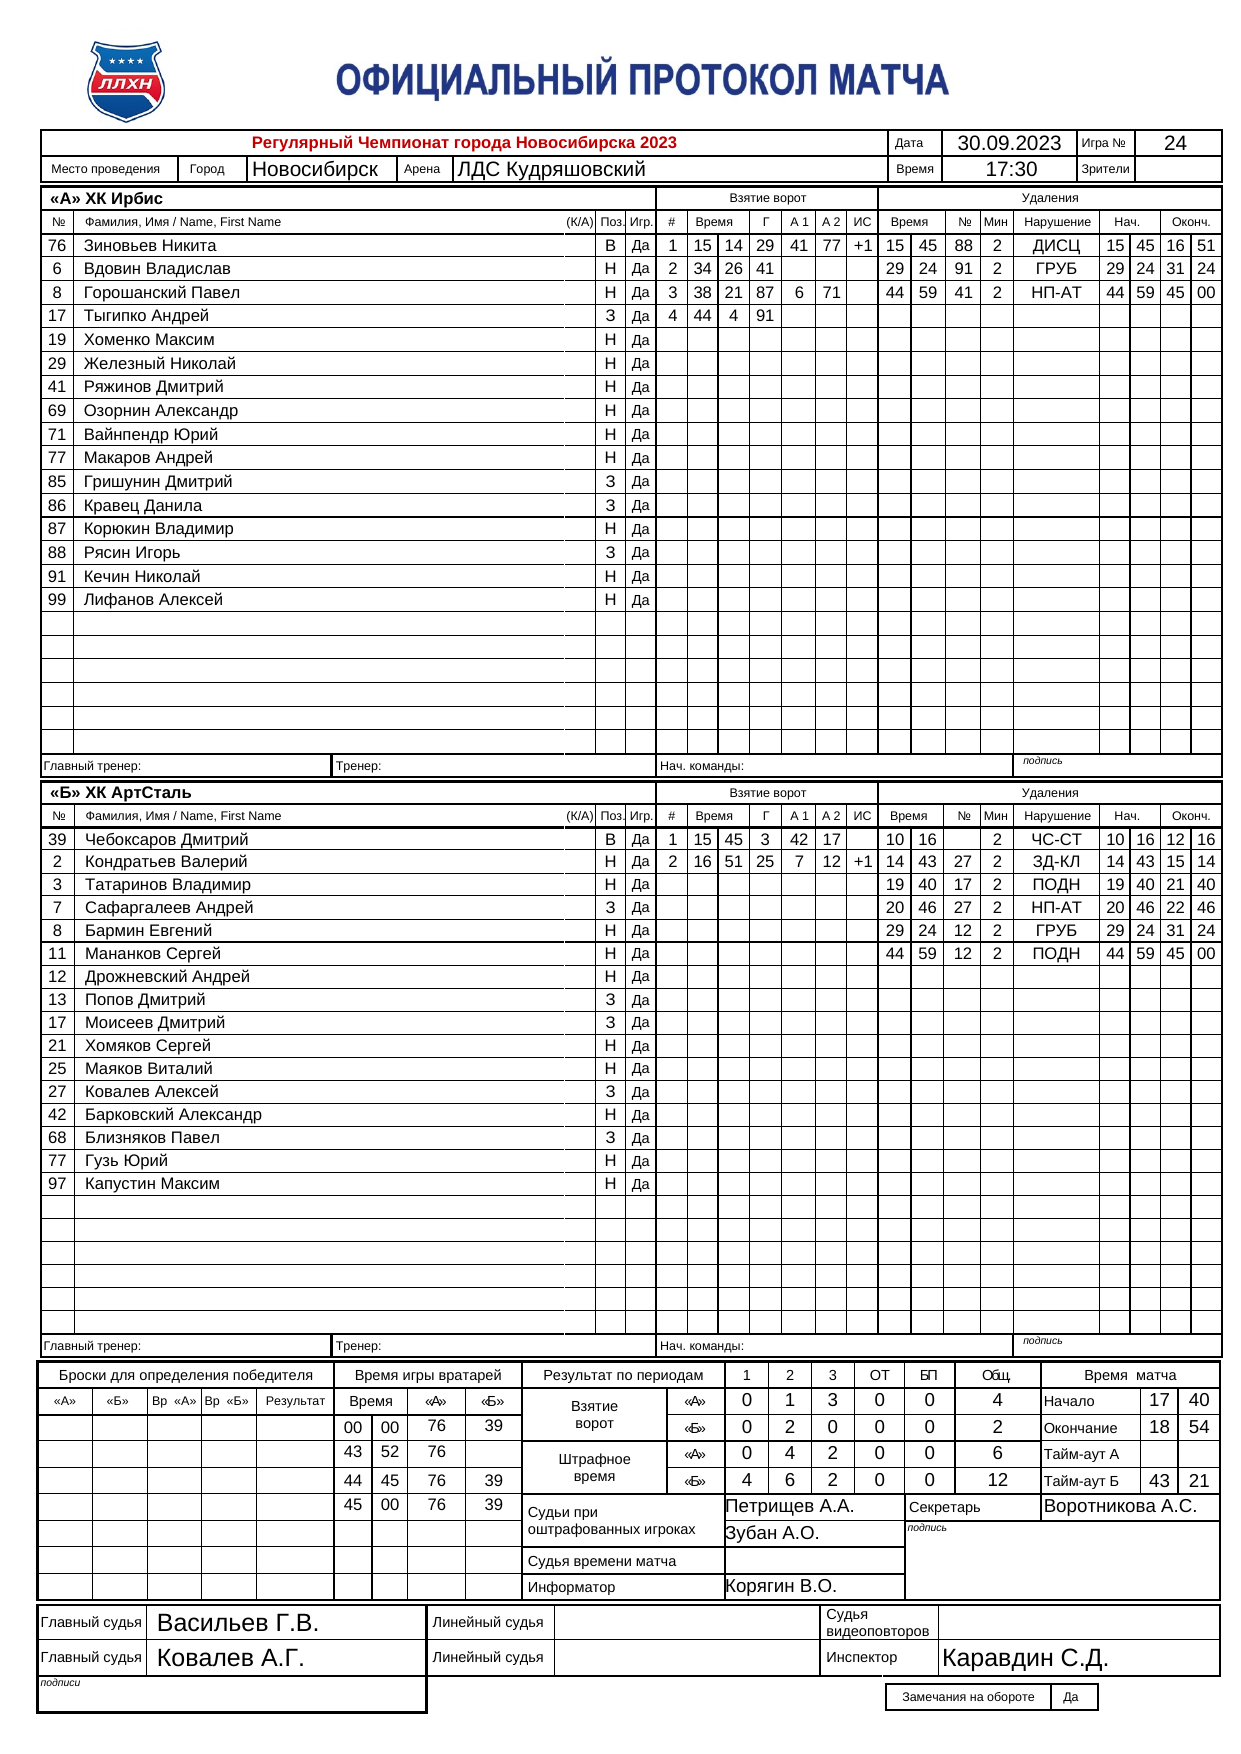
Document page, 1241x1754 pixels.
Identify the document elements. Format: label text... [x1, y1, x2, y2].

table_cell [1100, 305, 1129, 327]
table_cell [879, 1127, 910, 1149]
table_cell [657, 612, 687, 634]
table_cell [1014, 707, 1099, 729]
table_cell [981, 376, 1013, 398]
table_cell [565, 1311, 595, 1333]
table_cell [847, 1058, 877, 1079]
table_cell Да [626, 874, 655, 895]
table_cell [408, 1521, 465, 1546]
table_cell [688, 943, 717, 964]
table_cell ПОДН [1014, 943, 1099, 964]
table_cell [1192, 1288, 1221, 1310]
table_cell [816, 565, 846, 587]
table_cell 2 [981, 850, 1013, 872]
table_cell 71 [816, 281, 846, 303]
table_cell [335, 1574, 371, 1599]
table_cell [719, 423, 749, 445]
table_cell [1100, 1242, 1129, 1264]
table_cell [688, 707, 717, 729]
table_cell [565, 850, 595, 872]
table_cell [1192, 1127, 1221, 1149]
table_cell 2 [981, 896, 1013, 918]
table_cell Да [626, 989, 655, 1011]
table_cell [944, 829, 980, 849]
table_cell (К/А) [565, 805, 595, 826]
table_cell Г [750, 211, 781, 233]
table_cell Штрафное время [523, 1442, 666, 1493]
table_cell Лифанов Алексей [74, 588, 564, 611]
table_cell [257, 1468, 333, 1493]
table_cell [879, 399, 910, 422]
table_cell Н [596, 1058, 625, 1079]
table_cell [1161, 659, 1190, 682]
table_cell 45 [719, 829, 749, 849]
table_cell [42, 730, 73, 753]
table_cell [750, 1012, 781, 1033]
table_cell [912, 1173, 943, 1195]
table_cell [1161, 470, 1190, 493]
table_cell [750, 920, 781, 941]
table_cell [596, 683, 625, 706]
table_cell [202, 1468, 256, 1493]
table_cell [981, 1127, 1013, 1149]
table_cell [565, 1242, 595, 1264]
table_cell [912, 305, 945, 327]
table_cell [981, 494, 1013, 516]
table_cell 97 [42, 1173, 74, 1195]
table_cell [816, 588, 846, 611]
table_cell [981, 636, 1013, 658]
table_cell [1161, 399, 1190, 422]
table_cell [816, 920, 846, 941]
table_cell Н [596, 850, 625, 872]
table_cell [1131, 494, 1160, 516]
table_cell [657, 707, 687, 729]
table_cell [879, 612, 910, 634]
table_cell [946, 541, 980, 564]
table_cell ПОДН [1014, 874, 1099, 895]
table_cell [883, 1677, 1220, 1681]
table_cell Новосибирск [248, 157, 396, 181]
table_cell Главный тренер: [42, 1335, 330, 1356]
table_cell [565, 1058, 595, 1079]
table_cell Судьи при оштрафованных игроках [523, 1495, 724, 1546]
table_cell [782, 1242, 815, 1264]
table_cell Да [626, 943, 655, 964]
table_cell «Б» [668, 1468, 724, 1493]
table_cell 25 [750, 850, 781, 872]
table_cell [1161, 1288, 1190, 1310]
table_cell Информатор [523, 1575, 724, 1599]
table_cell 0 [726, 1415, 768, 1440]
table_cell В [596, 829, 625, 849]
table_cell 44 [335, 1468, 371, 1493]
table_cell [657, 1012, 687, 1033]
table_cell Н [596, 1150, 625, 1172]
table_cell [719, 399, 749, 422]
table_cell Время [879, 805, 943, 826]
table_cell [688, 1035, 717, 1057]
table_cell [981, 518, 1013, 540]
table_cell [981, 730, 1013, 753]
table_cell [816, 257, 846, 280]
table_cell [719, 1173, 749, 1195]
table_cell [782, 541, 815, 564]
table_cell [1161, 1219, 1190, 1241]
table_cell [565, 257, 595, 280]
table_cell [847, 565, 877, 587]
table_cell [657, 588, 687, 611]
table_cell [719, 636, 749, 658]
table_cell 14 [1100, 850, 1129, 872]
table_cell 8 [42, 281, 73, 303]
table_cell [75, 1219, 564, 1241]
table_cell 44 [1100, 281, 1129, 303]
table_cell [719, 328, 749, 351]
table_cell 86 [42, 494, 73, 516]
table_cell [1014, 399, 1099, 422]
table_cell 6 [42, 257, 73, 280]
table_cell [1161, 1265, 1190, 1287]
table_header Взятие ворот [657, 783, 877, 803]
table_cell [1100, 541, 1129, 564]
table_cell Нарушение [1014, 211, 1099, 233]
table_cell 4 [726, 1468, 768, 1493]
table_cell [946, 588, 980, 611]
table_cell [912, 1127, 943, 1149]
table_cell [816, 612, 846, 634]
table_cell Место проведения [42, 157, 177, 181]
table_cell [596, 659, 625, 682]
table_cell [75, 1196, 564, 1218]
table_cell 16 [1131, 829, 1160, 849]
table_cell [1014, 588, 1099, 611]
table_cell [1014, 470, 1099, 493]
table_cell [912, 423, 945, 445]
table_cell [1136, 157, 1221, 181]
table_cell [912, 707, 945, 729]
table_cell [1014, 1311, 1099, 1333]
table_cell Н [596, 281, 625, 303]
table_cell [1100, 352, 1129, 374]
table_header Да [1052, 1685, 1097, 1709]
table_cell Город [179, 157, 246, 181]
table_cell [1161, 636, 1190, 658]
table_cell 91 [750, 305, 781, 327]
table_cell [750, 943, 781, 964]
table_cell 4 [956, 1389, 1040, 1413]
table_cell Бармин Евгений [75, 920, 564, 941]
table_cell [719, 683, 749, 706]
table_cell [912, 1311, 943, 1333]
table_cell [879, 305, 910, 327]
table_cell 3 [42, 874, 74, 895]
table_cell [847, 257, 877, 280]
table_cell [688, 1150, 717, 1172]
table_cell З [596, 1127, 625, 1149]
table_cell 21 [1179, 1468, 1219, 1493]
table_cell Кравец Данила [74, 494, 564, 516]
table_cell 20 [879, 896, 910, 918]
table_cell [981, 683, 1013, 706]
table_cell [1161, 730, 1190, 753]
table_cell 42 [782, 829, 815, 849]
table_cell [816, 1219, 846, 1241]
table_cell [847, 966, 877, 987]
table_cell [879, 707, 910, 729]
table_cell 0 [855, 1415, 904, 1440]
table_cell 21 [1161, 874, 1190, 895]
table_cell [912, 612, 945, 634]
table_cell [847, 1196, 877, 1218]
table_cell [1192, 376, 1221, 398]
table_cell [688, 683, 717, 706]
table_cell [816, 1058, 846, 1079]
table_cell 29 [42, 352, 73, 374]
table_cell [1100, 1127, 1129, 1149]
table_cell [879, 683, 910, 706]
table_cell 1 [657, 829, 687, 849]
table_cell [879, 1035, 910, 1057]
table_cell 39 [42, 829, 74, 849]
table_cell [782, 966, 815, 987]
table_cell 27 [944, 896, 980, 918]
table_cell [879, 966, 910, 987]
table_cell [657, 423, 687, 445]
table_cell [1131, 1012, 1160, 1033]
table_cell [1192, 612, 1221, 634]
table_cell [42, 612, 73, 634]
table_cell [93, 1441, 147, 1467]
table_cell [750, 966, 781, 987]
table_cell [148, 1416, 201, 1440]
table_cell Фамилия, Имя / Name, First Name [74, 211, 565, 233]
table_cell [1100, 376, 1129, 398]
table_cell Да [626, 1127, 655, 1149]
table_cell 0 [726, 1389, 768, 1413]
table_cell Сафаргалеев Андрей [75, 896, 564, 918]
table_cell [565, 966, 595, 987]
table_cell [565, 518, 595, 540]
table_cell [688, 730, 717, 753]
table_cell Поз. [596, 805, 625, 826]
table_cell [981, 659, 1013, 682]
table_cell 91 [946, 257, 980, 280]
table_cell Да [626, 1035, 655, 1057]
table_cell 24 [1131, 257, 1160, 280]
table_cell подписи [39, 1677, 425, 1711]
table_cell 7 [42, 896, 74, 918]
table_cell [596, 1265, 625, 1287]
table_cell [1192, 1012, 1221, 1033]
table_cell [912, 376, 945, 398]
table_cell [657, 494, 687, 516]
table_cell [1014, 612, 1099, 634]
table_cell [1192, 707, 1221, 729]
table_cell [1100, 1288, 1129, 1310]
table_cell [1014, 1058, 1099, 1079]
table_cell [688, 966, 717, 987]
table_cell [93, 1468, 147, 1493]
table_cell [1192, 1081, 1221, 1103]
table_cell [782, 1012, 815, 1033]
table_cell [1100, 588, 1129, 611]
table_cell Арена [398, 157, 452, 181]
table_cell [565, 1104, 595, 1126]
table_cell [750, 989, 781, 1011]
table_cell З [596, 470, 625, 493]
table_cell [912, 966, 943, 987]
table_cell [1100, 1150, 1129, 1172]
table_cell 0 [726, 1442, 768, 1467]
table_cell 59 [912, 943, 943, 964]
table_cell 2 [42, 850, 74, 872]
table_cell 2 [981, 235, 1013, 256]
table_cell [596, 1242, 625, 1264]
table_cell [1100, 328, 1129, 351]
table_cell [782, 257, 815, 280]
table_cell 29 [750, 235, 781, 256]
table_cell [408, 1574, 465, 1599]
table_cell [688, 446, 717, 469]
table_cell [1131, 1219, 1160, 1241]
table_cell [42, 1311, 74, 1333]
table_cell [688, 920, 717, 941]
table_cell [42, 636, 73, 658]
table_cell [847, 707, 877, 729]
table_cell [981, 1242, 1013, 1264]
table_cell «А» [39, 1389, 92, 1413]
table_cell 0 [905, 1442, 954, 1467]
table_cell [847, 1012, 877, 1033]
table_header Дата [889, 131, 941, 155]
table_cell Время [688, 805, 749, 826]
table_cell [1131, 966, 1160, 987]
table_header «Б» ХК АртСталь [42, 783, 655, 803]
table_cell [912, 399, 945, 422]
table_cell Мананков Сергей [75, 943, 564, 964]
table_cell [1131, 1035, 1160, 1057]
table_cell [944, 966, 980, 987]
table_cell 24 [1131, 920, 1160, 941]
table_cell 38 [688, 281, 717, 303]
table_cell [816, 1288, 846, 1310]
table_cell [565, 1150, 595, 1172]
table_cell Васильев Г.В. [147, 1606, 425, 1639]
table_cell [1161, 1012, 1190, 1033]
table_cell НП-АТ [1014, 281, 1099, 303]
table_cell [1014, 1035, 1099, 1057]
table_cell [750, 1035, 781, 1057]
table_cell [782, 565, 815, 587]
table_cell [74, 636, 564, 658]
table_cell 88 [946, 235, 980, 256]
table_cell [782, 470, 815, 493]
table_cell Тыгипко Андрей [74, 305, 564, 327]
table_cell [944, 989, 980, 1011]
table_cell [719, 1196, 749, 1218]
table_cell [565, 1219, 595, 1241]
table_cell ГРУБ [1014, 920, 1099, 941]
table_cell [981, 612, 1013, 634]
table_cell [1014, 1127, 1099, 1149]
table_cell «Б» [668, 1415, 724, 1440]
table_cell [847, 588, 877, 611]
table_cell [39, 1547, 92, 1573]
table_cell [657, 730, 687, 753]
table_cell [555, 1606, 819, 1639]
table_cell [466, 1521, 521, 1546]
table_cell [782, 896, 815, 918]
table_cell [1014, 730, 1099, 753]
table_cell [202, 1441, 256, 1467]
table_cell [148, 1547, 201, 1573]
table_cell [879, 1196, 910, 1218]
table_cell Взятие ворот [523, 1389, 666, 1440]
table_cell [657, 920, 687, 941]
table_cell # [657, 805, 687, 826]
table_cell [912, 1196, 943, 1218]
table_cell [565, 446, 595, 469]
table_cell 88 [42, 541, 73, 564]
table_cell [981, 707, 1013, 729]
table_cell [1161, 1150, 1190, 1172]
table_cell Да [626, 1150, 655, 1172]
table_cell 0 [855, 1389, 904, 1413]
table_cell [626, 707, 655, 729]
table_cell 15 [1100, 235, 1129, 256]
table_cell [74, 707, 564, 729]
table_cell [93, 1416, 147, 1440]
table_cell [565, 659, 595, 682]
table_cell 00 [335, 1416, 371, 1440]
table_cell [42, 707, 73, 729]
table_cell [879, 376, 910, 398]
table_cell [688, 1104, 717, 1126]
table_cell [1014, 1196, 1099, 1218]
table_cell Попов Дмитрий [75, 989, 564, 1011]
table_cell [1131, 328, 1160, 351]
table_cell [847, 328, 877, 351]
table_cell [1131, 1058, 1160, 1079]
table_cell З [596, 989, 625, 1011]
table_cell Петрищев А.А. [726, 1495, 904, 1520]
table_cell [816, 730, 846, 753]
table_cell Секретарь [906, 1495, 1040, 1520]
table_cell [657, 328, 687, 351]
table_cell [688, 352, 717, 374]
table_cell ЧС-СТ [1014, 829, 1099, 849]
table_cell [847, 281, 877, 303]
table_cell [1131, 376, 1160, 398]
table_cell [847, 659, 877, 682]
table_cell [816, 1035, 846, 1057]
table_cell [596, 612, 625, 634]
table_cell +1 [847, 850, 877, 872]
table_cell 46 [912, 896, 943, 918]
table_cell [816, 966, 846, 987]
table_cell 87 [750, 281, 781, 303]
table_cell [816, 943, 846, 964]
table_cell 12 [42, 966, 74, 987]
table_cell [565, 328, 595, 351]
table_cell 52 [373, 1441, 407, 1467]
table_cell [1131, 541, 1160, 564]
table_cell [565, 612, 595, 634]
table_cell [879, 1104, 910, 1126]
table_cell 12 [816, 850, 846, 872]
table_cell [565, 920, 595, 941]
table_cell подпись [1014, 755, 1221, 776]
table_cell Ряжинов Дмитрий [74, 376, 564, 398]
table_cell [565, 588, 595, 611]
table_cell Н [596, 1035, 625, 1057]
table_cell 7 [782, 850, 815, 872]
table_cell [719, 494, 749, 516]
table_cell [565, 1081, 595, 1103]
table_cell [847, 1288, 877, 1310]
table_cell [657, 1173, 687, 1195]
table_cell [912, 470, 945, 493]
table_cell 15 [688, 829, 717, 849]
table_cell [879, 446, 910, 469]
table_cell Оконч. [1161, 211, 1221, 233]
table_cell [912, 565, 945, 587]
table_cell [42, 1265, 74, 1287]
table_cell [688, 588, 717, 611]
table_cell [944, 1012, 980, 1033]
table_cell Хоменко Максим [74, 328, 564, 351]
table_cell [688, 1012, 717, 1033]
table_cell Да [626, 423, 655, 445]
table_cell [944, 1173, 980, 1195]
table_cell 10 [879, 829, 910, 849]
table_cell Нач. команды: [657, 755, 1012, 776]
table_cell [1014, 328, 1099, 351]
table_cell 2 [981, 829, 1013, 849]
table_cell [912, 328, 945, 351]
table_cell [148, 1441, 201, 1467]
table_cell [148, 1521, 201, 1546]
table_cell 24 [912, 920, 943, 941]
table_cell Зубан А.О. [726, 1521, 904, 1546]
table_cell Инспектор [821, 1640, 938, 1675]
table_cell [93, 1521, 147, 1546]
table_cell [816, 874, 846, 895]
table_cell [1014, 1104, 1099, 1126]
table_cell «А» [668, 1442, 724, 1467]
table_cell 71 [42, 423, 73, 445]
table_cell Да [626, 1173, 655, 1195]
table_cell 76 [408, 1416, 465, 1440]
table_cell [1131, 352, 1160, 374]
table_cell Да [626, 281, 655, 303]
table_cell Судья видеоповторов [821, 1606, 938, 1639]
table_cell [565, 1035, 595, 1057]
table_cell Линейный судья [428, 1640, 554, 1675]
table_cell [657, 1219, 687, 1241]
table_cell [782, 874, 815, 895]
table_cell [657, 1081, 687, 1103]
table_header БП [905, 1363, 954, 1387]
table_cell [1014, 352, 1099, 374]
table_cell [1100, 966, 1129, 987]
table_cell [657, 683, 687, 706]
table_cell 00 [373, 1494, 407, 1520]
table_cell [257, 1416, 333, 1440]
table_cell 31 [1161, 257, 1190, 280]
table_cell [1100, 518, 1129, 540]
table_cell [657, 1127, 687, 1149]
table_cell [1192, 518, 1221, 540]
table_cell [750, 352, 781, 374]
table_cell [981, 1035, 1013, 1057]
table_cell [1161, 1081, 1190, 1103]
table_cell [782, 1288, 815, 1310]
table_cell [816, 1012, 846, 1033]
table_cell [782, 943, 815, 964]
table_cell [75, 1242, 564, 1264]
table_cell [719, 446, 749, 469]
table_cell [750, 874, 781, 895]
table_cell [1014, 1081, 1099, 1103]
table_cell [719, 943, 749, 964]
table_cell З [596, 541, 625, 564]
table_cell Зиновьев Никита [74, 235, 564, 256]
table_cell [1141, 1441, 1177, 1467]
table_cell [657, 874, 687, 895]
table_cell Результат [257, 1389, 333, 1413]
table_cell Да [626, 399, 655, 422]
table_cell [1161, 989, 1190, 1011]
table_cell 2 [812, 1442, 854, 1467]
table_cell [1192, 1058, 1221, 1079]
table_cell Игр. [626, 211, 655, 233]
table_cell [657, 989, 687, 1011]
table_cell [1161, 328, 1190, 351]
table_cell [879, 989, 910, 1011]
table_cell [782, 305, 815, 327]
table_cell 0 [855, 1468, 904, 1493]
table_cell [565, 423, 595, 445]
table_cell [688, 1173, 717, 1195]
table_header Взятие ворот [657, 188, 877, 209]
table_cell [946, 399, 980, 422]
table_cell Да [626, 257, 655, 280]
table_cell [565, 1012, 595, 1033]
table_cell [1014, 1219, 1099, 1241]
table_cell [816, 1311, 846, 1333]
table_cell 27 [42, 1081, 74, 1103]
table_cell [912, 636, 945, 658]
table_cell Да [626, 352, 655, 374]
table_cell [1192, 1311, 1221, 1333]
table_cell 16 [1161, 235, 1190, 256]
table_cell [782, 989, 815, 1011]
table_cell [782, 920, 815, 941]
table_cell [1161, 1196, 1190, 1218]
table_cell [93, 1547, 147, 1573]
table_cell [39, 1441, 92, 1467]
table_cell 69 [42, 399, 73, 422]
table_cell [847, 541, 877, 564]
table_cell 21 [42, 1035, 74, 1057]
table_cell Тайм-аут А [1042, 1441, 1140, 1467]
table_cell 34 [688, 257, 717, 280]
table_cell [148, 1574, 201, 1599]
table_cell А 2 [816, 211, 846, 233]
table_cell 15 [879, 235, 910, 256]
table_cell [1100, 1012, 1129, 1033]
table_cell Н [596, 352, 625, 374]
table_cell Да [626, 305, 655, 327]
table_cell 45 [335, 1494, 371, 1520]
table_cell [719, 966, 749, 987]
table_cell [1192, 328, 1221, 351]
table_cell [981, 588, 1013, 611]
table_cell 76 [408, 1441, 465, 1467]
table_cell [1192, 588, 1221, 611]
table_cell Макаров Андрей [74, 446, 564, 469]
table_cell [75, 1288, 564, 1310]
table_cell [565, 352, 595, 374]
table_cell [1192, 399, 1221, 422]
table_cell [750, 541, 781, 564]
table_cell Н [596, 399, 625, 422]
table_cell [719, 1035, 749, 1057]
table_cell Нач. команды: [657, 1335, 1012, 1356]
table_cell [912, 1035, 943, 1057]
table_cell Железный Николай [74, 352, 564, 374]
table_cell Татаринов Владимир [75, 874, 564, 895]
table_cell [1100, 612, 1129, 634]
table_cell 41 [42, 376, 73, 398]
table_cell [750, 1196, 781, 1218]
table_cell [688, 1127, 717, 1149]
table_cell [847, 423, 877, 445]
table_cell [912, 541, 945, 564]
table_cell [1192, 470, 1221, 493]
table_cell [981, 565, 1013, 587]
table_cell [750, 399, 781, 422]
table_cell [944, 1242, 980, 1264]
table_cell [688, 494, 717, 516]
table_cell [565, 683, 595, 706]
table_cell [565, 1288, 595, 1310]
table_cell [688, 376, 717, 398]
table_cell Н [596, 1104, 625, 1126]
table_cell [816, 446, 846, 469]
table_cell [688, 518, 717, 540]
table_cell [1100, 659, 1129, 682]
table_cell [879, 352, 910, 374]
table_cell [626, 1311, 655, 1333]
table_cell З [596, 494, 625, 516]
table_cell [847, 829, 877, 849]
table_cell 3 [657, 281, 687, 303]
table_cell [1131, 612, 1160, 634]
table_cell [847, 920, 877, 941]
table_cell 19 [1100, 874, 1129, 895]
table_cell [1192, 1035, 1221, 1057]
table_cell 27 [944, 850, 980, 872]
table_cell [782, 494, 815, 516]
table_cell 2 [981, 257, 1013, 280]
table_cell 25 [42, 1058, 74, 1079]
table_cell [782, 1058, 815, 1079]
table_cell 59 [1131, 943, 1160, 964]
table_cell З [596, 305, 625, 327]
table_cell [981, 470, 1013, 493]
table_cell [750, 1219, 781, 1241]
table_cell [626, 1219, 655, 1241]
table_cell [912, 1288, 943, 1310]
table_cell [847, 1311, 877, 1333]
table_cell Н [596, 376, 625, 398]
table_cell [879, 659, 910, 682]
table_cell Н [596, 1173, 625, 1195]
table_cell [657, 1104, 687, 1126]
table_cell Вайнпендр Юрий [74, 423, 564, 445]
table_cell 41 [946, 281, 980, 303]
table_cell 24 [1192, 257, 1221, 280]
table_cell «А» [408, 1389, 465, 1413]
table_cell [1131, 1265, 1160, 1287]
table_cell 44 [688, 305, 717, 327]
table_cell 12 [956, 1468, 1040, 1493]
table_cell Маяков Виталий [75, 1058, 564, 1079]
table_cell Тренер: [333, 755, 655, 776]
table_cell [1192, 1219, 1221, 1241]
table_cell Да [626, 235, 655, 256]
table_cell [719, 1150, 749, 1172]
table_cell 2 [657, 850, 687, 872]
table_cell [257, 1574, 333, 1599]
table_cell [39, 1468, 92, 1493]
table_cell 2 [769, 1415, 811, 1440]
table_cell [782, 328, 815, 351]
table_cell (К/А) [565, 211, 595, 233]
table_cell Да [626, 850, 655, 872]
table_cell [981, 446, 1013, 469]
table_cell [879, 730, 910, 753]
table_cell 40 [1131, 874, 1160, 895]
table_cell [719, 352, 749, 374]
table_cell [879, 470, 910, 493]
table_cell 1 [657, 235, 687, 256]
table_cell 39 [466, 1494, 521, 1520]
table_cell [626, 612, 655, 634]
table_cell [847, 612, 877, 634]
table_cell [42, 659, 73, 682]
table_cell 8 [42, 920, 74, 941]
table_cell [657, 896, 687, 918]
table_cell [555, 1640, 819, 1675]
table_cell «А» [668, 1389, 724, 1413]
table_cell [750, 896, 781, 918]
table_cell [750, 518, 781, 540]
table_cell Нач. [1100, 805, 1160, 826]
table_cell 44 [879, 943, 910, 964]
table_cell [944, 1104, 980, 1126]
table_cell Да [626, 920, 655, 941]
table_cell Барковский Александр [75, 1104, 564, 1126]
table_cell [912, 352, 945, 374]
table_cell [981, 423, 1013, 445]
table_cell 91 [42, 565, 73, 587]
table_cell Н [596, 943, 625, 964]
table_cell [879, 541, 910, 564]
table_cell [719, 989, 749, 1011]
table_cell [39, 1574, 92, 1599]
table_cell [1014, 659, 1099, 682]
table_cell [688, 423, 717, 445]
table_cell [565, 399, 595, 422]
table_cell Мин [981, 805, 1013, 826]
table_cell А 1 [782, 211, 815, 233]
table_cell [912, 1058, 943, 1079]
table_cell [981, 305, 1013, 327]
table_cell Н [596, 966, 625, 987]
table_cell [1131, 1150, 1160, 1172]
table_cell подпись [1014, 1335, 1221, 1356]
table_cell [719, 1104, 749, 1126]
table_cell [1192, 659, 1221, 682]
table_cell 6 [769, 1468, 811, 1493]
table_cell [1100, 636, 1129, 658]
table_cell [847, 305, 877, 327]
table_cell 39 [466, 1468, 521, 1493]
table_cell [782, 1081, 815, 1103]
table_cell [782, 352, 815, 374]
table_cell [879, 1219, 910, 1241]
table_header «А» ХК Ирбис [42, 188, 655, 209]
table_cell Н [596, 565, 625, 587]
table_cell [847, 376, 877, 398]
table_cell [946, 470, 980, 493]
table_cell Нач. [1100, 211, 1160, 233]
table_cell [565, 565, 595, 587]
table_cell [1100, 399, 1129, 422]
table_cell [847, 1265, 877, 1287]
table_cell [202, 1416, 256, 1440]
table_cell [1161, 446, 1190, 469]
table_cell [912, 1104, 943, 1126]
table_cell [944, 1127, 980, 1149]
table_cell [816, 541, 846, 564]
table_cell Нарушение [1014, 805, 1099, 826]
table_cell А 1 [782, 805, 815, 826]
table_cell [1014, 966, 1099, 987]
table_cell [657, 565, 687, 587]
table_cell 6 [782, 281, 815, 303]
table_cell [1192, 1196, 1221, 1218]
table_cell 12 [944, 920, 980, 941]
table_cell [750, 659, 781, 682]
table_cell [1100, 494, 1129, 516]
table_cell [42, 1242, 74, 1264]
table_cell [912, 1219, 943, 1241]
table_cell [719, 612, 749, 634]
table_cell Дрожневский Андрей [75, 966, 564, 987]
table_cell 12 [944, 943, 980, 964]
table_cell [879, 518, 910, 540]
table_cell 31 [1161, 920, 1190, 941]
table_cell [1014, 565, 1099, 587]
table_cell 00 [1192, 943, 1221, 964]
table_cell [719, 1242, 749, 1264]
table_cell [688, 636, 717, 658]
table_cell 43 [1141, 1468, 1177, 1493]
table_cell 3 [812, 1389, 854, 1413]
table_cell [1014, 305, 1099, 327]
table_cell [626, 683, 655, 706]
table_cell ЗД-КЛ [1014, 850, 1099, 872]
table_cell [981, 352, 1013, 374]
table_cell 44 [1100, 943, 1129, 964]
table_cell [879, 423, 910, 445]
table_cell Н [596, 328, 625, 351]
table_cell [657, 943, 687, 964]
table_cell [750, 707, 781, 729]
table_cell [750, 1242, 781, 1264]
table_cell [1131, 565, 1160, 587]
table_cell [565, 829, 595, 849]
table_cell [596, 1196, 625, 1218]
table_cell [719, 874, 749, 895]
table_cell 77 [42, 1150, 74, 1172]
table_cell [688, 612, 717, 634]
table_cell [39, 1521, 92, 1546]
table_header 30.09.2023 [943, 131, 1076, 155]
table_cell [657, 352, 687, 374]
table_cell [847, 352, 877, 374]
table_cell Горошанский Павел [74, 281, 564, 303]
table_cell [879, 1311, 910, 1333]
table_cell [946, 636, 980, 658]
table_cell [335, 1521, 371, 1546]
table_cell [782, 1173, 815, 1195]
table_cell № [946, 211, 980, 233]
table_cell [816, 328, 846, 351]
table_cell [750, 1127, 781, 1149]
table_cell Время [688, 211, 749, 233]
table_cell 26 [719, 257, 749, 280]
table_cell [1100, 470, 1129, 493]
table_cell Рясин Игорь [74, 541, 564, 564]
table_cell 14 [1192, 850, 1221, 872]
table_cell 11 [42, 943, 74, 964]
table_cell [1100, 989, 1129, 1011]
table_cell [596, 707, 625, 729]
table_cell [565, 874, 595, 895]
table_cell [879, 565, 910, 587]
table_cell [1100, 1081, 1129, 1103]
table_cell [816, 1104, 846, 1126]
table_cell [719, 565, 749, 587]
table_cell Да [626, 541, 655, 564]
table_cell [1192, 1150, 1221, 1172]
table_cell [1131, 446, 1160, 469]
table_cell [1131, 588, 1160, 611]
table_cell Главный судья [39, 1640, 146, 1675]
table_cell [1161, 423, 1190, 445]
table_cell [93, 1574, 147, 1599]
table_cell [1131, 1127, 1160, 1149]
table_cell [657, 1150, 687, 1172]
table_cell [719, 659, 749, 682]
table_cell 2 [981, 281, 1013, 303]
table_cell Гришунин Дмитрий [74, 470, 564, 493]
table_cell [847, 470, 877, 493]
table_cell [1100, 1265, 1129, 1287]
table_cell [1161, 966, 1190, 987]
table_cell [1014, 1150, 1099, 1172]
table_cell [912, 659, 945, 682]
table_cell 59 [912, 281, 945, 303]
table_header 3 [812, 1363, 854, 1387]
table_cell [981, 1288, 1013, 1310]
table_cell [1100, 446, 1129, 469]
table_cell [750, 612, 781, 634]
table_cell [565, 1127, 595, 1149]
table_cell 21 [719, 281, 749, 303]
table_cell [847, 446, 877, 469]
table_cell З [596, 1012, 625, 1033]
table_cell [750, 1104, 781, 1126]
table_cell Тайм-аут Б [1042, 1468, 1140, 1493]
table_cell Чебоксаров Дмитрий [75, 829, 564, 849]
table_cell Главный тренер: [42, 755, 330, 776]
table_cell [565, 305, 595, 327]
table_cell 17 [42, 305, 73, 327]
table_cell 43 [1131, 850, 1160, 872]
table_cell [946, 305, 980, 327]
table_cell [946, 376, 980, 398]
table_cell [565, 470, 595, 493]
table_cell [847, 1219, 877, 1241]
table_cell А 2 [816, 805, 846, 826]
table_cell ДИСЦ [1014, 235, 1099, 256]
table_cell 19 [42, 328, 73, 351]
table_cell 42 [42, 1104, 74, 1126]
table_cell Игр. [626, 805, 655, 826]
table_cell [750, 494, 781, 516]
table_cell [879, 1265, 910, 1287]
table_cell [428, 1677, 882, 1711]
table_cell [1192, 1242, 1221, 1264]
table_cell [719, 1265, 749, 1287]
table_cell [879, 1081, 910, 1103]
table_cell Вр «Б» [202, 1389, 256, 1413]
table_cell № [42, 805, 74, 826]
table_cell [1161, 352, 1190, 374]
table_cell 00 [1192, 281, 1221, 303]
table_cell [1161, 376, 1190, 398]
table_cell [1014, 636, 1099, 658]
table_cell # [657, 211, 687, 233]
table_cell 3 [750, 829, 781, 849]
table_cell [1192, 423, 1221, 445]
table_cell [816, 1242, 846, 1264]
table_cell ИС [847, 211, 877, 233]
table_cell [1161, 1035, 1190, 1057]
table_cell [981, 989, 1013, 1011]
table_cell «Б » [466, 1389, 521, 1413]
table_cell Да [626, 470, 655, 493]
table_cell 19 [879, 874, 910, 895]
table_cell [1161, 494, 1190, 516]
table_cell 0 [812, 1415, 854, 1440]
table_cell НП-АТ [1014, 896, 1099, 918]
table_cell [1192, 966, 1221, 987]
table_cell [944, 1150, 980, 1172]
table_cell [1014, 541, 1099, 564]
table_cell [879, 1012, 910, 1033]
table_cell [946, 423, 980, 445]
table_cell 2 [812, 1468, 854, 1493]
table_cell [42, 683, 73, 706]
table_cell [847, 1127, 877, 1149]
table_cell Гузь Юрий [75, 1150, 564, 1172]
table_cell Н [596, 920, 625, 941]
table_cell [981, 1104, 1013, 1126]
table_cell [946, 352, 980, 374]
table_cell 17 [944, 874, 980, 895]
table_cell [847, 518, 877, 540]
table_cell [944, 1288, 980, 1310]
table_cell [912, 446, 945, 469]
table_header Удаления [879, 188, 1221, 209]
table_cell Начало [1042, 1389, 1140, 1413]
table_cell [879, 1173, 910, 1195]
table_cell [719, 1219, 749, 1241]
table_cell [750, 423, 781, 445]
table_cell +1 [847, 235, 877, 256]
table_cell [688, 1265, 717, 1287]
table_cell [981, 1196, 1013, 1218]
table_cell [466, 1441, 521, 1467]
table_cell [657, 966, 687, 987]
table_cell [1014, 683, 1099, 706]
table_cell [816, 376, 846, 398]
table_cell [39, 1494, 92, 1520]
table_cell [946, 659, 980, 682]
table_cell 0 [905, 1415, 954, 1440]
table_cell [1131, 1288, 1160, 1310]
table_cell [847, 1104, 877, 1126]
table_cell [782, 683, 815, 706]
table_cell [782, 612, 815, 634]
table_cell [1014, 1288, 1099, 1310]
table_cell [847, 874, 877, 895]
table_cell Н [596, 588, 625, 611]
table_cell 45 [912, 235, 945, 256]
table_cell [596, 1219, 625, 1241]
table_cell [1131, 305, 1160, 327]
table_cell 20 [1100, 896, 1129, 918]
table_cell [565, 281, 595, 303]
table_cell [596, 1311, 625, 1333]
table_cell З [596, 1081, 625, 1103]
table_cell [816, 352, 846, 374]
table_cell Корюкин Владимир [74, 518, 564, 540]
table_cell В [596, 235, 625, 256]
table_cell [1014, 423, 1099, 445]
table_cell [782, 659, 815, 682]
table_cell Вдовин Владислав [74, 257, 564, 280]
table_cell [1192, 683, 1221, 706]
table_cell 17:30 [943, 157, 1076, 181]
table_cell [1014, 518, 1099, 540]
table_cell 4 [769, 1442, 811, 1467]
table_cell [1192, 494, 1221, 516]
table_cell [1161, 1127, 1190, 1149]
table_cell [981, 1012, 1013, 1033]
table_header 1 [726, 1363, 768, 1387]
table_cell [657, 1058, 687, 1079]
table_cell [750, 565, 781, 587]
table_cell Да [626, 446, 655, 469]
table_cell [42, 1196, 74, 1218]
table_cell [1100, 565, 1129, 587]
table_cell [726, 1548, 904, 1573]
table_cell Тренер: [333, 1335, 655, 1356]
table_cell [847, 1035, 877, 1057]
table_cell Зрители [1078, 157, 1134, 181]
table_cell [1179, 1441, 1219, 1467]
table_cell [944, 1196, 980, 1218]
table_cell Да [626, 1012, 655, 1033]
table_cell [912, 1242, 943, 1264]
table_cell [565, 989, 595, 1011]
table_cell [912, 989, 943, 1011]
table_cell Линейный судья [428, 1606, 554, 1639]
table_cell [981, 1081, 1013, 1103]
table_cell [847, 1173, 877, 1195]
table_cell 76 [408, 1494, 465, 1520]
table_cell [373, 1521, 407, 1546]
table_cell [257, 1441, 333, 1467]
table_cell [657, 1311, 687, 1333]
table_cell [688, 541, 717, 564]
table_cell [688, 1196, 717, 1218]
table_cell [335, 1547, 371, 1573]
table_cell Да [626, 376, 655, 398]
table_cell 43 [912, 850, 943, 872]
table_cell [816, 989, 846, 1011]
table_cell [626, 1265, 655, 1287]
table_cell [1161, 707, 1190, 729]
table_cell [657, 1288, 687, 1310]
table_cell [782, 1265, 815, 1287]
table_cell [816, 470, 846, 493]
table_cell 54 [1179, 1415, 1219, 1440]
table_cell [912, 518, 945, 540]
table_cell [657, 636, 687, 658]
table_cell Корягин В.О. [726, 1575, 904, 1599]
table_cell Да [626, 328, 655, 351]
table_cell Н [596, 446, 625, 469]
table_cell Г [750, 805, 781, 826]
table_cell [981, 1219, 1013, 1241]
table_cell [688, 1219, 717, 1241]
table_cell [1100, 1196, 1129, 1218]
table_cell [202, 1574, 256, 1599]
table_cell 0 [855, 1442, 904, 1467]
table_cell 2 [981, 874, 1013, 895]
table_cell [1161, 588, 1190, 611]
table_cell [657, 1265, 687, 1287]
table_cell Ковалев А.Г. [147, 1640, 425, 1675]
table_cell 24 [912, 257, 945, 280]
table_cell [1100, 423, 1129, 445]
table_cell [847, 494, 877, 516]
table_cell 51 [719, 850, 749, 872]
table_cell 44 [879, 281, 910, 303]
table_cell 51 [1192, 235, 1221, 256]
table_cell [816, 683, 846, 706]
table_cell [565, 235, 595, 256]
table_cell Н [596, 257, 625, 280]
table_cell [847, 730, 877, 753]
table_cell 2 [956, 1415, 1040, 1440]
table_header Замечания на обороте [887, 1685, 1050, 1709]
table_cell 29 [879, 920, 910, 941]
table_cell Каравдин С.Д. [939, 1640, 1219, 1675]
table_cell [565, 494, 595, 516]
table_cell 85 [42, 470, 73, 493]
table_cell [1131, 636, 1160, 658]
table_cell [466, 1547, 521, 1573]
table_cell 0 [905, 1468, 954, 1493]
table_cell [847, 1150, 877, 1172]
table_cell 1 [769, 1389, 811, 1413]
table_cell Главный судья [39, 1606, 146, 1639]
table_cell [1014, 446, 1099, 469]
table_header Результат по периодам [523, 1363, 724, 1387]
table_cell [688, 565, 717, 587]
table_cell [816, 1265, 846, 1287]
table_cell Да [626, 1058, 655, 1079]
table_cell [373, 1574, 407, 1599]
table_cell [1099, 1682, 1220, 1711]
table_cell [202, 1547, 256, 1573]
table_cell [847, 1081, 877, 1103]
table_cell 41 [750, 257, 781, 280]
table_cell [879, 494, 910, 516]
table_cell 24 [1192, 920, 1221, 941]
table_cell [565, 376, 595, 398]
table_cell [816, 494, 846, 516]
table_cell [1161, 1311, 1190, 1333]
table_cell [816, 636, 846, 658]
table_cell Н [596, 874, 625, 895]
table_cell [816, 1150, 846, 1172]
table_cell Да [626, 588, 655, 611]
table_cell [1192, 446, 1221, 469]
table_cell [688, 1288, 717, 1310]
table_cell [719, 1288, 749, 1310]
table_cell Близняков Павел [75, 1127, 564, 1149]
table_cell [688, 1242, 717, 1264]
table_cell [657, 541, 687, 564]
table_cell [782, 1035, 815, 1057]
table_cell [719, 707, 749, 729]
table_cell Воротникова А.С. [1042, 1495, 1219, 1520]
table_cell [782, 1127, 815, 1149]
table_cell [408, 1547, 465, 1573]
table_cell [912, 1150, 943, 1172]
table_cell [750, 588, 781, 611]
table_cell [946, 494, 980, 516]
table_cell [1131, 989, 1160, 1011]
table_cell [912, 683, 945, 706]
table_cell [946, 730, 980, 753]
table_cell Поз. [596, 211, 625, 233]
table_cell [879, 1058, 910, 1079]
table_cell [1131, 659, 1160, 682]
table_cell [148, 1468, 201, 1493]
table_cell [981, 328, 1013, 351]
table_cell [944, 1219, 980, 1241]
table_cell [750, 1081, 781, 1103]
table_cell [1131, 1242, 1160, 1264]
table_cell [1131, 1104, 1160, 1126]
table_cell [657, 399, 687, 422]
table_cell 87 [42, 518, 73, 540]
table_cell [1100, 683, 1129, 706]
table_cell [782, 588, 815, 611]
table_cell [626, 659, 655, 682]
table_cell [257, 1547, 333, 1573]
table_cell [1161, 518, 1190, 540]
table_cell [1131, 683, 1160, 706]
table_cell [688, 1058, 717, 1079]
table_cell [1100, 1219, 1129, 1241]
table_cell 2 [981, 920, 1013, 941]
table_cell Да [626, 494, 655, 516]
table_cell [750, 683, 781, 706]
table_cell [981, 1265, 1013, 1287]
table_header Время игры вратарей [335, 1363, 521, 1387]
table_cell [946, 518, 980, 540]
table_cell 29 [1100, 920, 1129, 941]
table_cell [981, 399, 1013, 422]
table_cell [1100, 1173, 1129, 1195]
table_cell [847, 399, 877, 422]
table_cell [1161, 305, 1190, 327]
table_cell 46 [1131, 896, 1160, 918]
table_cell [782, 423, 815, 445]
table_cell 99 [42, 588, 73, 611]
table_cell 14 [719, 235, 749, 256]
table_cell [626, 1288, 655, 1310]
table_cell Оконч. [1161, 805, 1221, 826]
table_cell 2 [981, 943, 1013, 964]
table_cell [981, 1173, 1013, 1195]
table_cell Озорнин Александр [74, 399, 564, 422]
table_cell 6 [956, 1442, 1040, 1467]
table_cell [565, 636, 595, 658]
table_cell [1131, 1196, 1160, 1218]
table_cell [782, 376, 815, 398]
table_cell [847, 683, 877, 706]
table_cell [847, 896, 877, 918]
table_cell [981, 1150, 1013, 1172]
picture [5, 28, 1179, 129]
table_cell [782, 636, 815, 658]
table_cell [626, 730, 655, 753]
table_cell [626, 1242, 655, 1264]
table_cell [1131, 1173, 1160, 1195]
table_cell 40 [1192, 874, 1221, 895]
table_cell № [944, 805, 980, 826]
table_cell [981, 1058, 1013, 1079]
table_cell [816, 1127, 846, 1149]
table_cell [981, 1311, 1013, 1333]
table_cell [816, 305, 846, 327]
table_cell [1192, 1104, 1221, 1126]
table_cell [74, 612, 564, 634]
table_cell [750, 470, 781, 493]
table_cell [1014, 1242, 1099, 1264]
table_cell [1131, 470, 1160, 493]
table_cell 68 [42, 1127, 74, 1149]
table_header Игра № [1078, 131, 1134, 155]
table_cell 45 [1161, 281, 1190, 303]
table_cell [1192, 730, 1221, 753]
table_header Регулярный Чемпионат города Новосибирска 2023 [42, 131, 887, 155]
table_cell [879, 1242, 910, 1264]
table_cell 76 [42, 235, 73, 256]
table_cell [688, 1311, 717, 1333]
table_cell [946, 565, 980, 587]
table_cell [750, 1058, 781, 1079]
table_cell [944, 1081, 980, 1103]
table_cell 2 [657, 257, 687, 280]
table_cell № [42, 211, 73, 233]
table_cell 29 [879, 257, 910, 280]
table_cell [565, 730, 595, 753]
table_cell [42, 1219, 74, 1241]
table_cell [782, 1104, 815, 1126]
table_cell Капустин Максим [75, 1173, 564, 1195]
table_cell [816, 707, 846, 729]
table_cell Мин [981, 211, 1013, 233]
table_cell [944, 1265, 980, 1287]
table_cell [688, 399, 717, 422]
table_cell 16 [912, 829, 943, 849]
table_cell [847, 1242, 877, 1264]
table_cell [202, 1494, 256, 1520]
table_cell [782, 399, 815, 422]
table_cell 40 [912, 874, 943, 895]
table_cell [1161, 1242, 1190, 1264]
table_cell 00 [373, 1416, 407, 1440]
table_cell [565, 1265, 595, 1287]
table_cell [74, 659, 564, 682]
table_cell [719, 1058, 749, 1079]
table_cell подпись [906, 1522, 1219, 1599]
table_cell [626, 636, 655, 658]
table_cell [1161, 1173, 1190, 1195]
table_cell 18 [1141, 1415, 1177, 1440]
table_cell [1014, 494, 1099, 516]
table_cell З [596, 896, 625, 918]
table_cell 0 [905, 1389, 954, 1413]
table_cell [688, 896, 717, 918]
table_cell [74, 683, 564, 706]
table_cell Время [335, 1389, 407, 1413]
table_cell [1100, 1104, 1129, 1126]
table_cell 40 [1179, 1389, 1219, 1413]
table_cell [782, 1150, 815, 1172]
table_cell [816, 1081, 846, 1103]
table_cell [912, 588, 945, 611]
table_header Время матча [1042, 1363, 1219, 1387]
table_cell 76 [408, 1468, 465, 1493]
table_cell [719, 541, 749, 564]
table_cell [912, 494, 945, 516]
table_header Удаления [879, 783, 1221, 803]
table_cell [596, 730, 625, 753]
table_cell Кечин Николай [74, 565, 564, 587]
table_cell [1192, 541, 1221, 564]
table_cell [596, 1288, 625, 1310]
table_cell [944, 1058, 980, 1079]
table_cell [1014, 989, 1099, 1011]
table_cell 29 [1100, 257, 1129, 280]
table_cell [39, 1416, 92, 1440]
table_cell [1100, 1311, 1129, 1333]
table_cell [912, 1012, 943, 1033]
table_cell [782, 1311, 815, 1333]
table_cell [1131, 730, 1160, 753]
table_cell 4 [719, 305, 749, 327]
table_cell 39 [466, 1416, 521, 1440]
table_cell [257, 1521, 333, 1546]
table_cell [912, 1081, 943, 1103]
table_cell [719, 470, 749, 493]
table_header Броски для определения победителя [39, 1363, 333, 1387]
table_cell [1192, 1173, 1221, 1195]
table_cell [782, 518, 815, 540]
table_cell [148, 1494, 201, 1520]
table_cell [657, 470, 687, 493]
table_cell [719, 1127, 749, 1149]
table_cell [688, 659, 717, 682]
table_header Общ. [956, 1363, 1040, 1387]
table_cell [912, 730, 945, 753]
table_cell [373, 1547, 407, 1573]
table_cell [1192, 1265, 1221, 1287]
table_cell Судья времени матча [523, 1548, 724, 1573]
table_header 2 [769, 1363, 811, 1387]
table_cell [257, 1494, 333, 1520]
table_cell [816, 518, 846, 540]
table_cell 17 [816, 829, 846, 849]
table_cell [75, 1265, 564, 1287]
table_cell [565, 1173, 595, 1195]
table_cell [1192, 636, 1221, 658]
table_cell ЛДС Кудряшовский [454, 157, 887, 181]
table_cell [565, 707, 595, 729]
table_cell 45 [373, 1468, 407, 1493]
table_cell [565, 1196, 595, 1218]
table_cell [946, 707, 980, 729]
table_cell [202, 1521, 256, 1546]
table_cell Ковалев Алексей [75, 1081, 564, 1103]
table_cell Да [626, 966, 655, 987]
table_cell Да [626, 565, 655, 587]
table_header ОТ [855, 1363, 904, 1387]
table_cell [946, 446, 980, 469]
table_cell [816, 1173, 846, 1195]
table_cell [1161, 1058, 1190, 1079]
table_cell Н [596, 518, 625, 540]
table_cell [657, 376, 687, 398]
table_cell [946, 328, 980, 351]
table_cell Да [626, 518, 655, 540]
table_cell [946, 612, 980, 634]
table_cell [1192, 352, 1221, 374]
table_cell [1131, 399, 1160, 422]
table_cell 15 [1161, 850, 1190, 872]
table_header 24 [1136, 131, 1221, 155]
table_cell [847, 636, 877, 658]
table_cell Н [596, 423, 625, 445]
table_cell 45 [1131, 235, 1160, 256]
table_cell [750, 1173, 781, 1195]
table_cell [750, 730, 781, 753]
table_cell [1161, 683, 1190, 706]
table_cell [1100, 707, 1129, 729]
table_cell [565, 943, 595, 964]
table_cell [1161, 565, 1190, 587]
table_cell [626, 1196, 655, 1218]
table_cell [946, 683, 980, 706]
table_cell [782, 446, 815, 469]
table_cell [596, 636, 625, 658]
table_cell [657, 1196, 687, 1218]
table_cell [719, 1081, 749, 1103]
table_cell 17 [1141, 1389, 1177, 1413]
table_cell [1161, 612, 1190, 634]
table_cell Окончание [1042, 1415, 1140, 1440]
table_cell [750, 1265, 781, 1287]
table_cell Да [626, 1081, 655, 1103]
table_cell [657, 1242, 687, 1264]
table_cell [657, 446, 687, 469]
table_cell ГРУБ [1014, 257, 1099, 280]
table_cell 43 [335, 1441, 371, 1467]
table_cell [1100, 730, 1129, 753]
table_cell [816, 896, 846, 918]
table_cell [688, 874, 717, 895]
table_cell [719, 920, 749, 941]
table_cell [1014, 1265, 1099, 1287]
table_cell [847, 943, 877, 964]
table_cell [750, 328, 781, 351]
table_cell [565, 541, 595, 564]
table_cell Да [626, 1104, 655, 1126]
table_cell [466, 1574, 521, 1599]
table_cell [750, 1311, 781, 1333]
table_cell [565, 896, 595, 918]
table_cell [1192, 565, 1221, 587]
table_cell Время [879, 211, 945, 233]
table_cell 22 [1161, 896, 1190, 918]
table_cell Да [626, 896, 655, 918]
table_cell 41 [782, 235, 815, 256]
table_cell [719, 588, 749, 611]
table_cell 13 [42, 989, 74, 1011]
table_cell [879, 1288, 910, 1310]
table_cell [719, 518, 749, 540]
table_cell Хомяков Сергей [75, 1035, 564, 1057]
table_cell [657, 659, 687, 682]
table_cell [719, 1012, 749, 1033]
table_cell 14 [879, 850, 910, 872]
table_cell [816, 1196, 846, 1218]
table_cell [1161, 541, 1190, 564]
table_cell [981, 541, 1013, 564]
table_cell [1192, 305, 1221, 327]
table_cell [1100, 1058, 1129, 1079]
table_cell 12 [1161, 829, 1190, 849]
table_cell 10 [1100, 829, 1129, 849]
table_cell Фамилия, Имя / Name, First Name [75, 805, 565, 826]
table_cell [1131, 1311, 1160, 1333]
table_cell Вр «А» [148, 1389, 201, 1413]
table_cell [1192, 989, 1221, 1011]
table_cell Моисеев Дмитрий [75, 1012, 564, 1033]
table_cell [750, 1150, 781, 1172]
table_cell [782, 730, 815, 753]
table_cell [944, 1311, 980, 1333]
table_cell [657, 1035, 687, 1057]
table_cell [657, 518, 687, 540]
table_cell 17 [42, 1012, 74, 1033]
table_cell [847, 989, 877, 1011]
table_cell [688, 328, 717, 351]
table_cell [719, 1311, 749, 1333]
table_cell [750, 446, 781, 469]
table_cell [74, 730, 564, 753]
table_cell [939, 1606, 1219, 1639]
table_cell [782, 1196, 815, 1218]
table_cell [1161, 1104, 1190, 1126]
table_cell [1014, 376, 1099, 398]
table_cell Время [889, 157, 941, 181]
table_cell [1100, 1035, 1129, 1057]
table_cell 45 [1161, 943, 1190, 964]
table_cell [816, 659, 846, 682]
table_cell 59 [1131, 281, 1160, 303]
table_cell 15 [688, 235, 717, 256]
table_cell [688, 989, 717, 1011]
table_cell 46 [1192, 896, 1221, 918]
table_cell [944, 1035, 980, 1057]
table_cell [750, 376, 781, 398]
table_cell [750, 636, 781, 658]
table_cell [981, 966, 1013, 987]
table_cell [879, 1150, 910, 1172]
table_cell [1131, 1081, 1160, 1103]
table_cell 77 [816, 235, 846, 256]
table_cell Да [626, 829, 655, 849]
table_cell 4 [657, 305, 687, 327]
table_cell [1131, 423, 1160, 445]
table_cell [719, 896, 749, 918]
table_cell [1131, 707, 1160, 729]
table_cell [1014, 1012, 1099, 1033]
table_cell [879, 588, 910, 611]
table_cell [42, 1288, 74, 1310]
table_cell [879, 636, 910, 658]
table_cell [75, 1311, 564, 1333]
table_cell 77 [42, 446, 73, 469]
table_cell [782, 707, 815, 729]
table_cell 16 [1192, 829, 1221, 849]
table_cell «Б» [93, 1389, 147, 1413]
table_cell [719, 376, 749, 398]
table_cell Кондратьев Валерий [75, 850, 564, 872]
table_cell [688, 1081, 717, 1103]
table_cell [912, 1265, 943, 1287]
table_cell [879, 328, 910, 351]
table_cell [1131, 518, 1160, 540]
table_cell [816, 399, 846, 422]
table_cell [782, 1219, 815, 1241]
table_cell [719, 730, 749, 753]
table_cell [1014, 1173, 1099, 1195]
table_cell 16 [688, 850, 717, 872]
table_cell ИС [847, 805, 877, 826]
table_cell [688, 470, 717, 493]
table_cell [93, 1494, 147, 1520]
table_cell [750, 1288, 781, 1310]
table_cell [816, 423, 846, 445]
